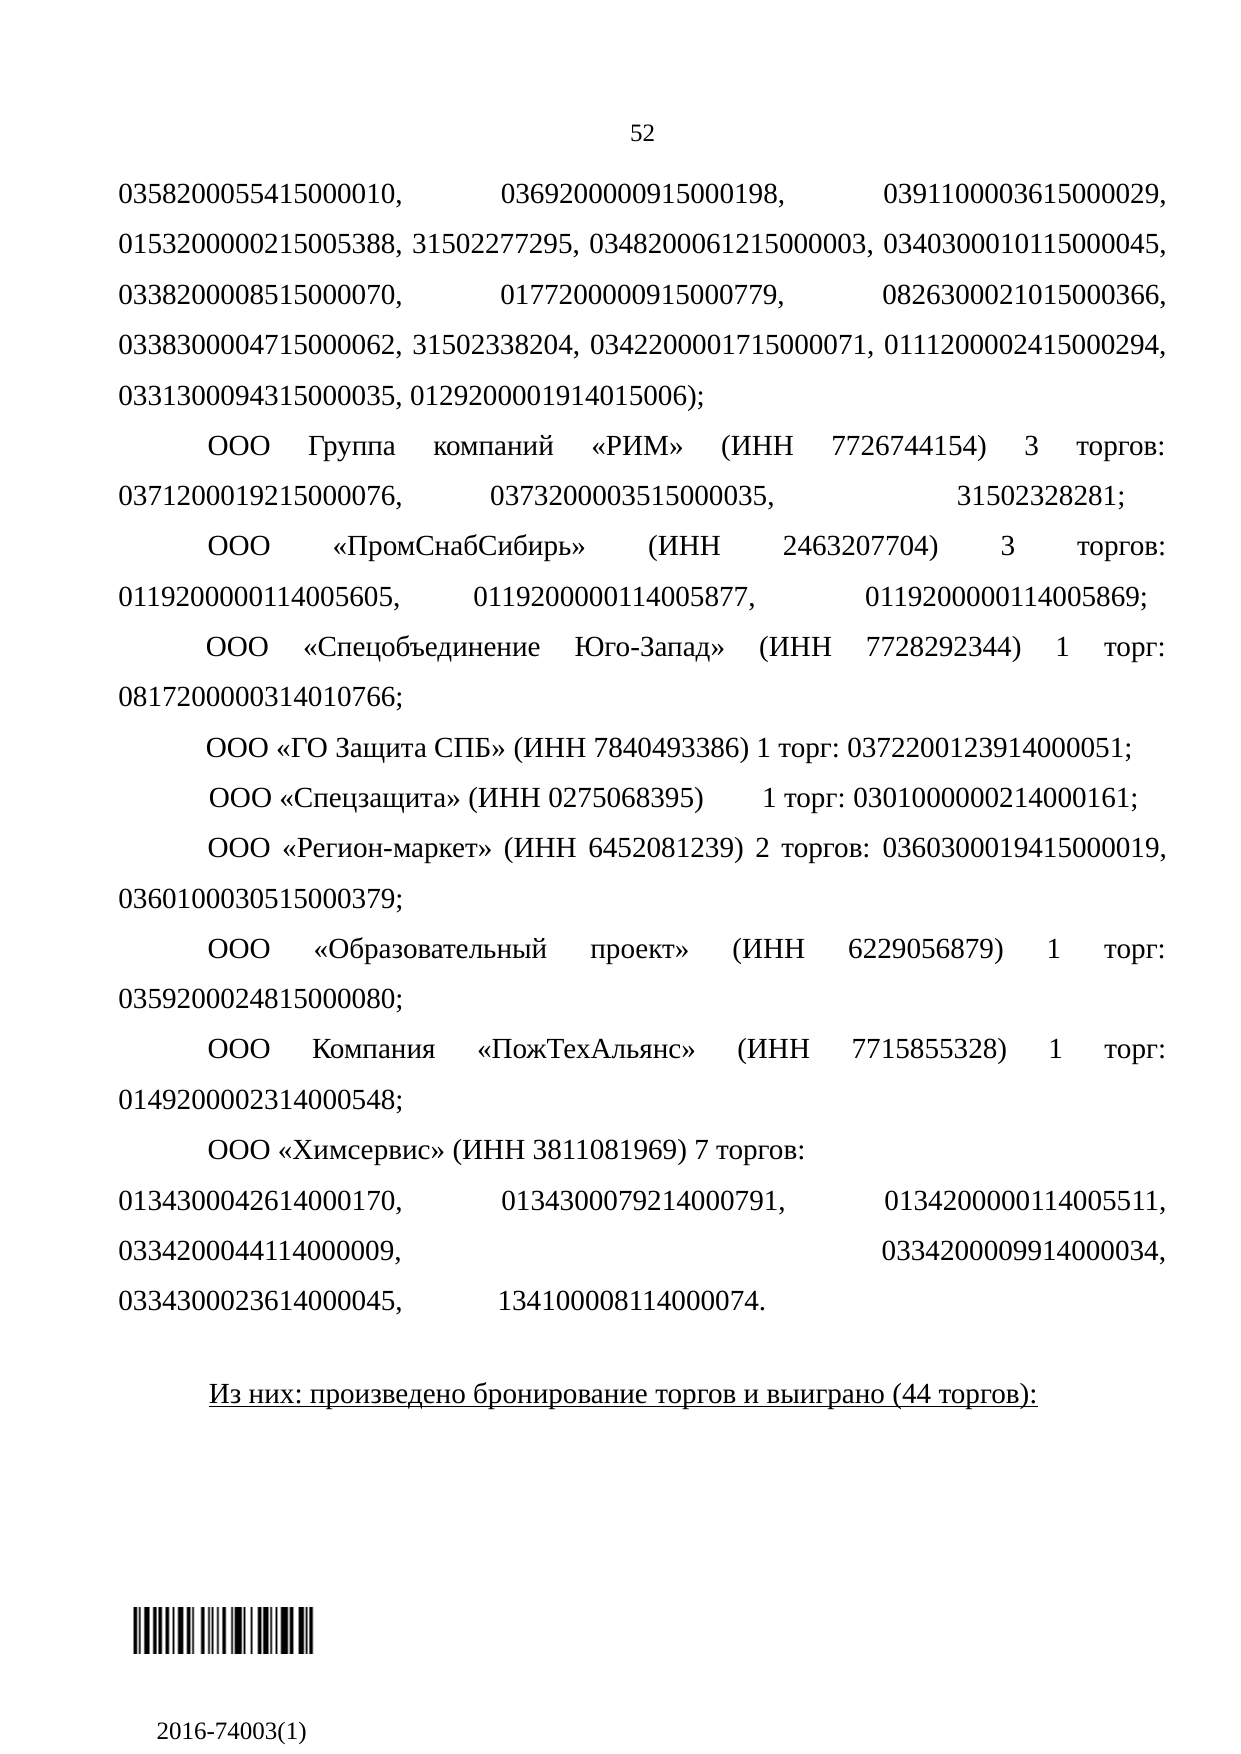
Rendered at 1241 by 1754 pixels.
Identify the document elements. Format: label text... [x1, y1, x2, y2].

text ООО «Регион-маркет» (ИНН 6452081239) 2 торгов: 0360300019415000019, 0360100030515000379; [118, 830, 1167, 914]
text ООО Компания «ПожТехАльянс» (ИНН 7715855328) 1 торг: 0149200002314000548; [118, 1032, 1167, 1116]
text ООО «ПромСнабСибирь» (ИНН 2463207704) 3 торгов: 0119200000114005605, 0119200000114005877, 0119200000114005869; [118, 528, 1167, 612]
text 0358200055415000010, 0369200000915000198, 0391100003615000029, 0153200000215005388, 31502277295, 0348200061215000003, 0340300010115000045, 0338200008515000070, 0177200000915000779, 0826300021015000366, 0338300004715000062, 31502338204, 0342200001715000071, 0111200002415000294, 0331300094315000035, 0129200001914015006); [118, 176, 1167, 411]
text ООО «Спецзащита» (ИНН 0275068395) 1 торг: 0301000000214000161; [118, 780, 1167, 814]
text Из них: произведено бронирование торгов и выиграно (44 торгов): [118, 1377, 1167, 1410]
text ООО Группа компаний «РИМ» (ИНН 7726744154) 3 торгов: 0371200019215000076, 0373200003515000035, 31502328281; [118, 428, 1167, 512]
picture [118, 1607, 331, 1654]
text ООО «Спецобъединение Юго-Запад» (ИНН 7728292344) 1 торг: 0817200000314010766; [118, 629, 1167, 713]
text ООО «ГО Защита СПБ» (ИНН 7840493386) 1 торг: 0372200123914000051; [118, 730, 1167, 763]
text 0134300042614000170, 0134300079214000791, 0134200000114005511, 0334200044114000009, 0334200009914000034, 0334300023614000045, 134100008114000074. [118, 1183, 1167, 1317]
text ООО «Образовательный проект» (ИНН 6229056879) 1 торг: 0359200024815000080; [118, 931, 1167, 1015]
text ООО «Химсервис» (ИНН 3811081969) 7 торгов: [118, 1132, 1167, 1166]
